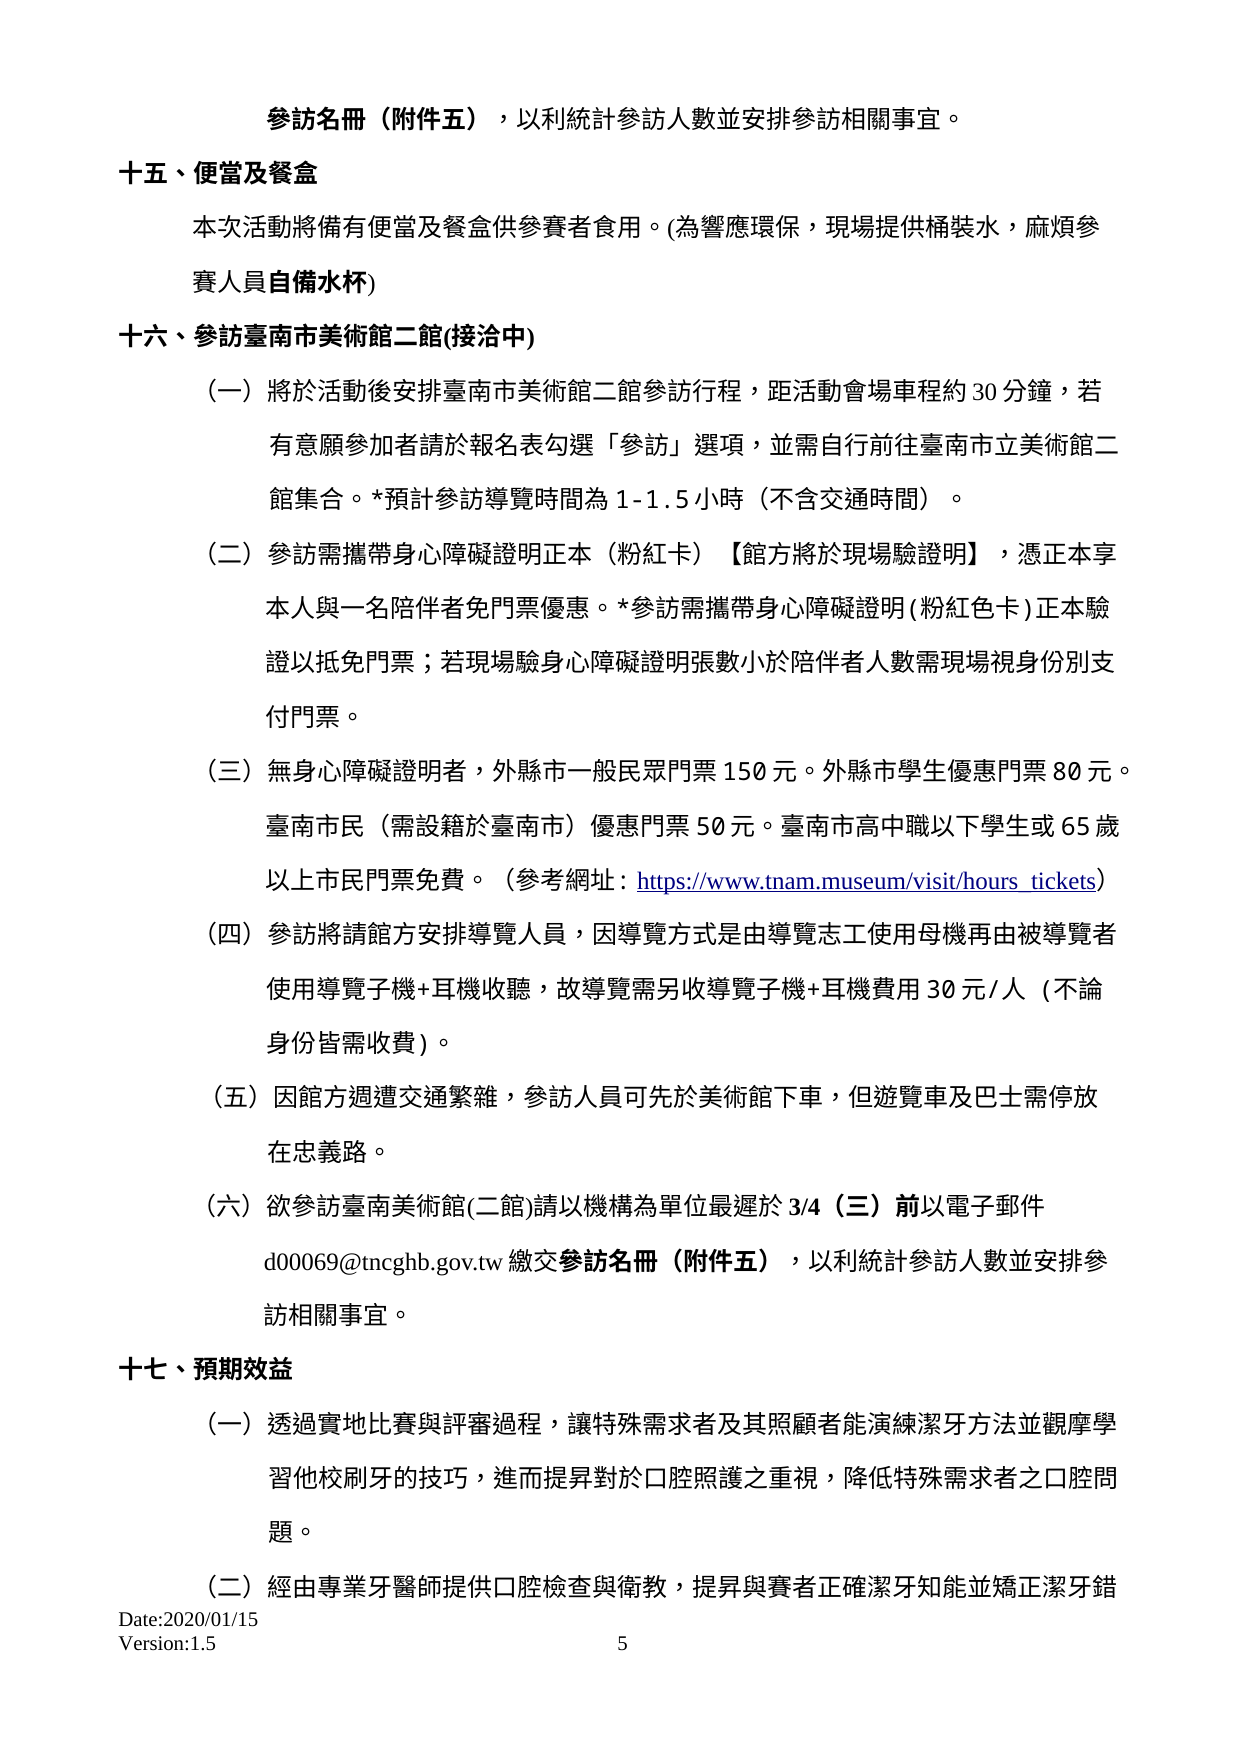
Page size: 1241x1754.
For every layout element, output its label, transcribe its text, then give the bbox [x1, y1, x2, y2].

text （三）無身心障礙證明者，外縣市一般民眾門票150元。外縣市學生優惠門票80元。臺南市民（需設籍於臺南市）優惠門票50元。臺南市高中職以下學生或65歲以上市民門票免費。（參考網址: https://www.tnam.museum/visit/hours_tickets） [192, 752, 1122, 897]
text （二）經由專業牙醫師提供口腔檢查與衛教，提昇與賽者正確潔牙知能並矯正潔牙錯 [192, 1567, 1122, 1603]
text 十七、預期效益 [118, 1350, 1122, 1386]
text （五）因館方週遭交通繁雜，參訪人員可先於美術館下車，但遊覽車及巴士需停放在忠義路。 [198, 1078, 1122, 1168]
list 參訪名冊（附件五），以利統計參訪人數並安排參訪相關事宜。 [207, 99, 1122, 135]
text 十五、便當及餐盒 [118, 153, 1122, 190]
text 本次活動將備有便當及餐盒供參賽者食用。(為響應環保，現場提供桶裝水，麻煩參賽人員自備水杯) [192, 208, 1122, 298]
text （一）將於活動後安排臺南市美術館二館參訪行程，距活動會場車程約30分鐘，若有意願參加者請於報名表勾選「參訪」選項，並需自行前往臺南市立美術館二館集合。*預計參訪導覽時間為1-1.5小時（不含交通時間）。 [192, 371, 1122, 516]
text （六）欲參訪臺南美術館(二館)請以機構為單位最遲於3/4（三）前以電子郵件d00069@tncghb.gov.tw繳交參訪名冊（附件五），以利統計參訪人數並安排參訪相關事宜。 [192, 1187, 1122, 1332]
text 十六、參訪臺南市美術館二館(接洽中) [118, 317, 1122, 353]
text （四）參訪將請館方安排導覽人員，因導覽方式是由導覽志工使用母機再由被導覽者使用導覽子機+耳機收聽，故導覽需另收導覽子機+耳機費用30元/人 (不論身份皆需收費)。 [192, 915, 1122, 1060]
text （二）參訪需攜帶身心障礙證明正本（粉紅卡）【館方將於現場驗證明】，憑正本享本人與一名陪伴者免門票優惠。*參訪需攜帶身心障礙證明(粉紅色卡)正本驗證以抵免門票；若現場驗身心障礙證明張數小於陪伴者人數需現場視身份別支付門票。 [192, 534, 1122, 733]
text （一）透過實地比賽與評審過程，讓特殊需求者及其照顧者能演練潔牙方法並觀摩學習他校刷牙的技巧，進而提昇對於口腔照護之重視，降低特殊需求者之口腔問題。 [192, 1404, 1122, 1549]
